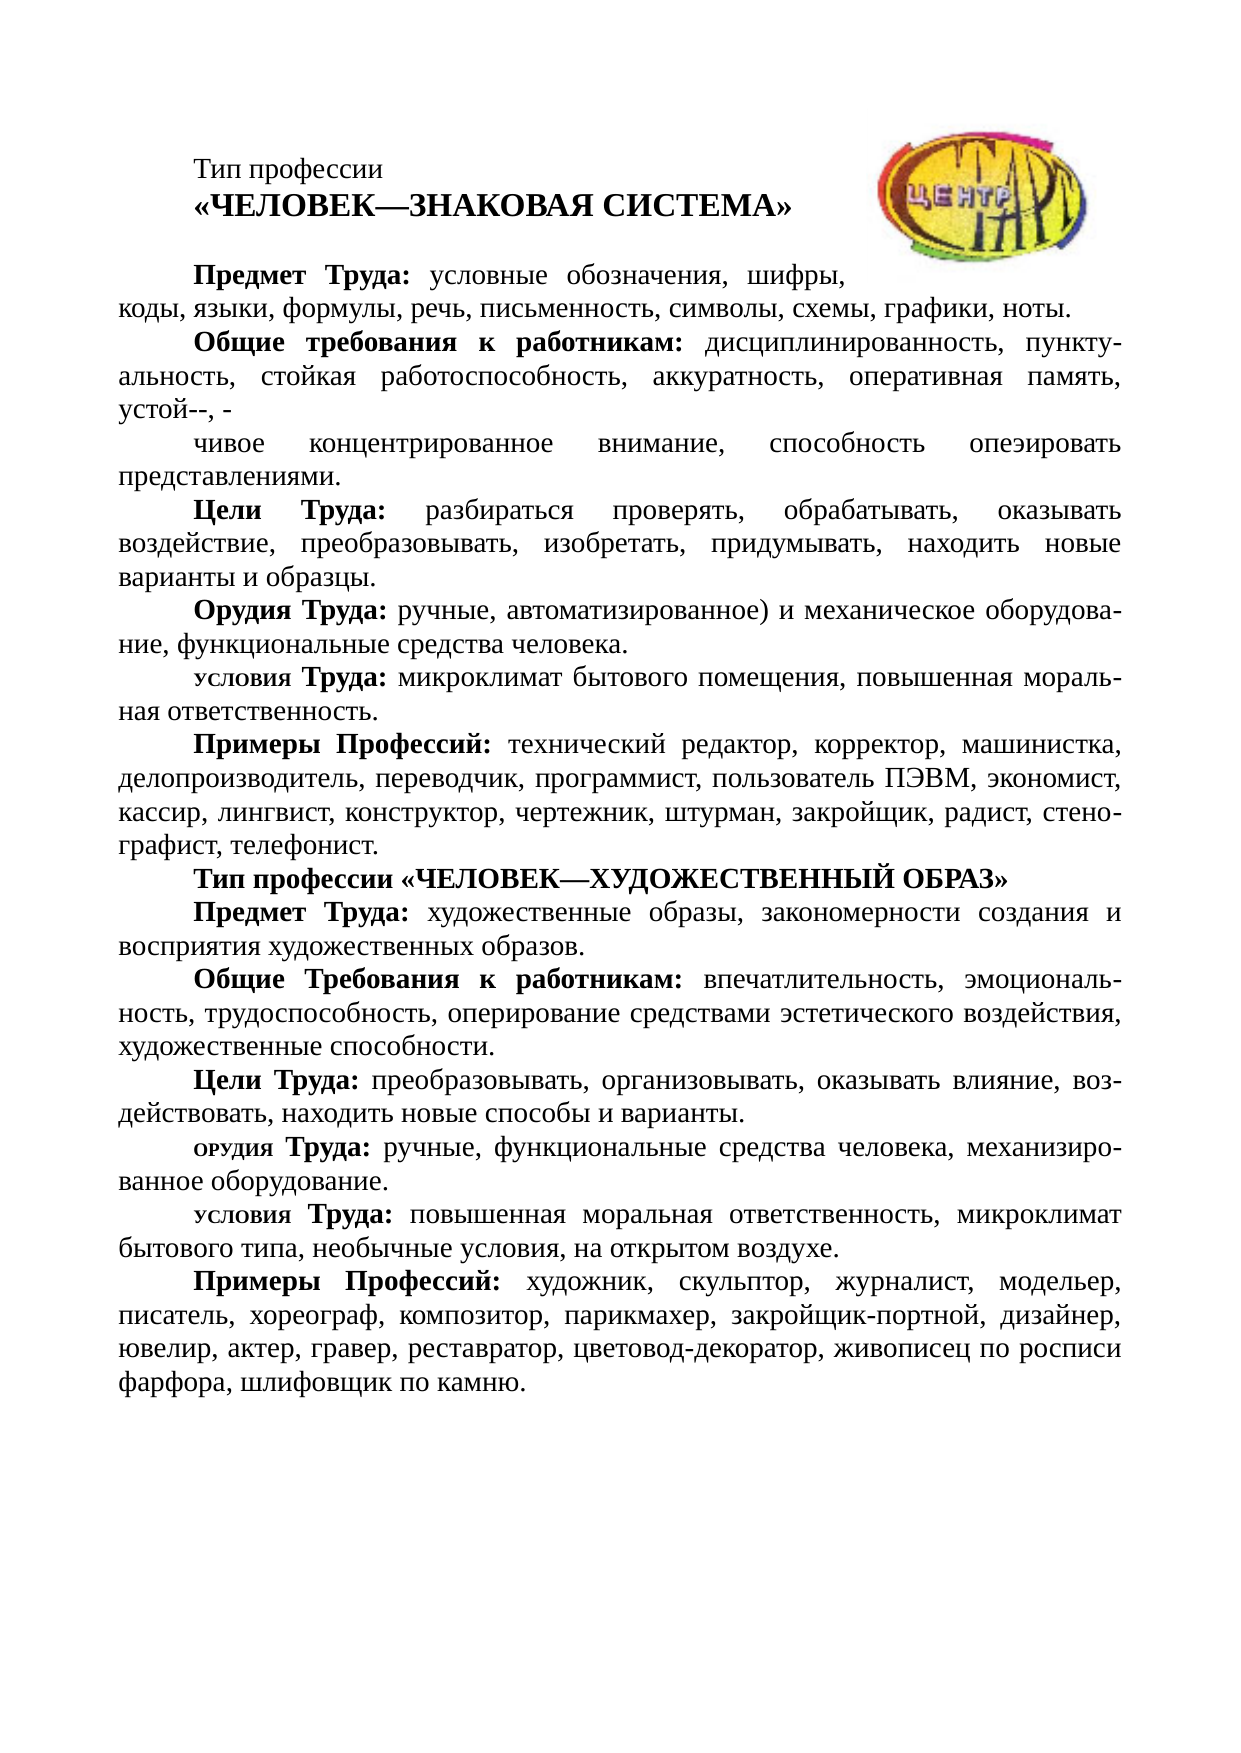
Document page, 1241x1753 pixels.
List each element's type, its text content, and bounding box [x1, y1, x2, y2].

text Тип профессии [118, 152, 865, 185]
text «ЧЕЛОВЕК—ЗНАКОВАЯ СИСТЕМА» [118, 185, 865, 223]
text Общие требования к работникам: дисциплинированность, пункту­альность, стойкая работоспособность, аккуратность, оперативная память, устой--, - [118, 324, 1122, 425]
text чивое концентрированное внимание, способность опеэировать представлениями. [118, 425, 1122, 492]
text Цели Труда: преобразовывать, организовывать, оказывать влияние, воз­действовать, находить новые способы и варианты. [118, 1062, 1122, 1129]
text Тип профессии «ЧЕЛОВЕК—ХУДОЖЕСТВЕННЫЙ ОБРАЗ» [118, 861, 1122, 894]
text Примеры Профессий: художник, скульптор, журналист, модельер, писатель, хореограф, композитор, парикмахер, закройщик-портной, дизайнер, юве­лир, актер, гравер, реставратор, цветовод-декоратор, живописец по росписи фарфора, шлифовщик по камню. [118, 1263, 1122, 1397]
text орудия Труда: ручные, функциональные средства человека, механизиро­ванное оборудование. [118, 1129, 1122, 1196]
text Орудия Труда: ручные, автоматизированное) и механическое оборудова­ние, функциональные средства человека. [118, 592, 1122, 659]
text условия Труда: микроклимат бытового помещения, повышенная мораль­ная ответственность. [118, 659, 1122, 727]
text условия Труда: повышенная моральная ответственность, микроклимат бытового типа, необычные условия, на открытом воздухе. [118, 1196, 1122, 1263]
text [1104, 152, 1122, 185]
text [1104, 185, 1122, 223]
text Предмет Труда: художественные образы, закономерности создания и восприятия художественных образов. [118, 894, 1122, 961]
text Цели Труда: разбираться проверять, обрабатывать, оказывать воздействие, преобразовывать, изобретать, придумывать, находить новые варианты и образцы. [118, 492, 1122, 592]
picture [866, 108, 1103, 283]
text Общие Требования к работникам: впечатлительность, эмоциональ­ность, трудоспособность, оперирование средствами эстетического воздействия, художественные способности. [118, 961, 1122, 1062]
text Примеры Профессий: технический редактор, корректор, машинистка, делопроизводитель, переводчик, программист, пользователь ПЭВМ, экономист, кассир, лингвист, конструктор, чертежник, штурман, закройщик, радист, стено­графист, телефонист. [118, 727, 1122, 861]
text Предмет Труда: условные обозначения, шифры, коды, языки, формулы, речь, письменность, символы, схемы, графики, ноты. [118, 257, 1122, 324]
